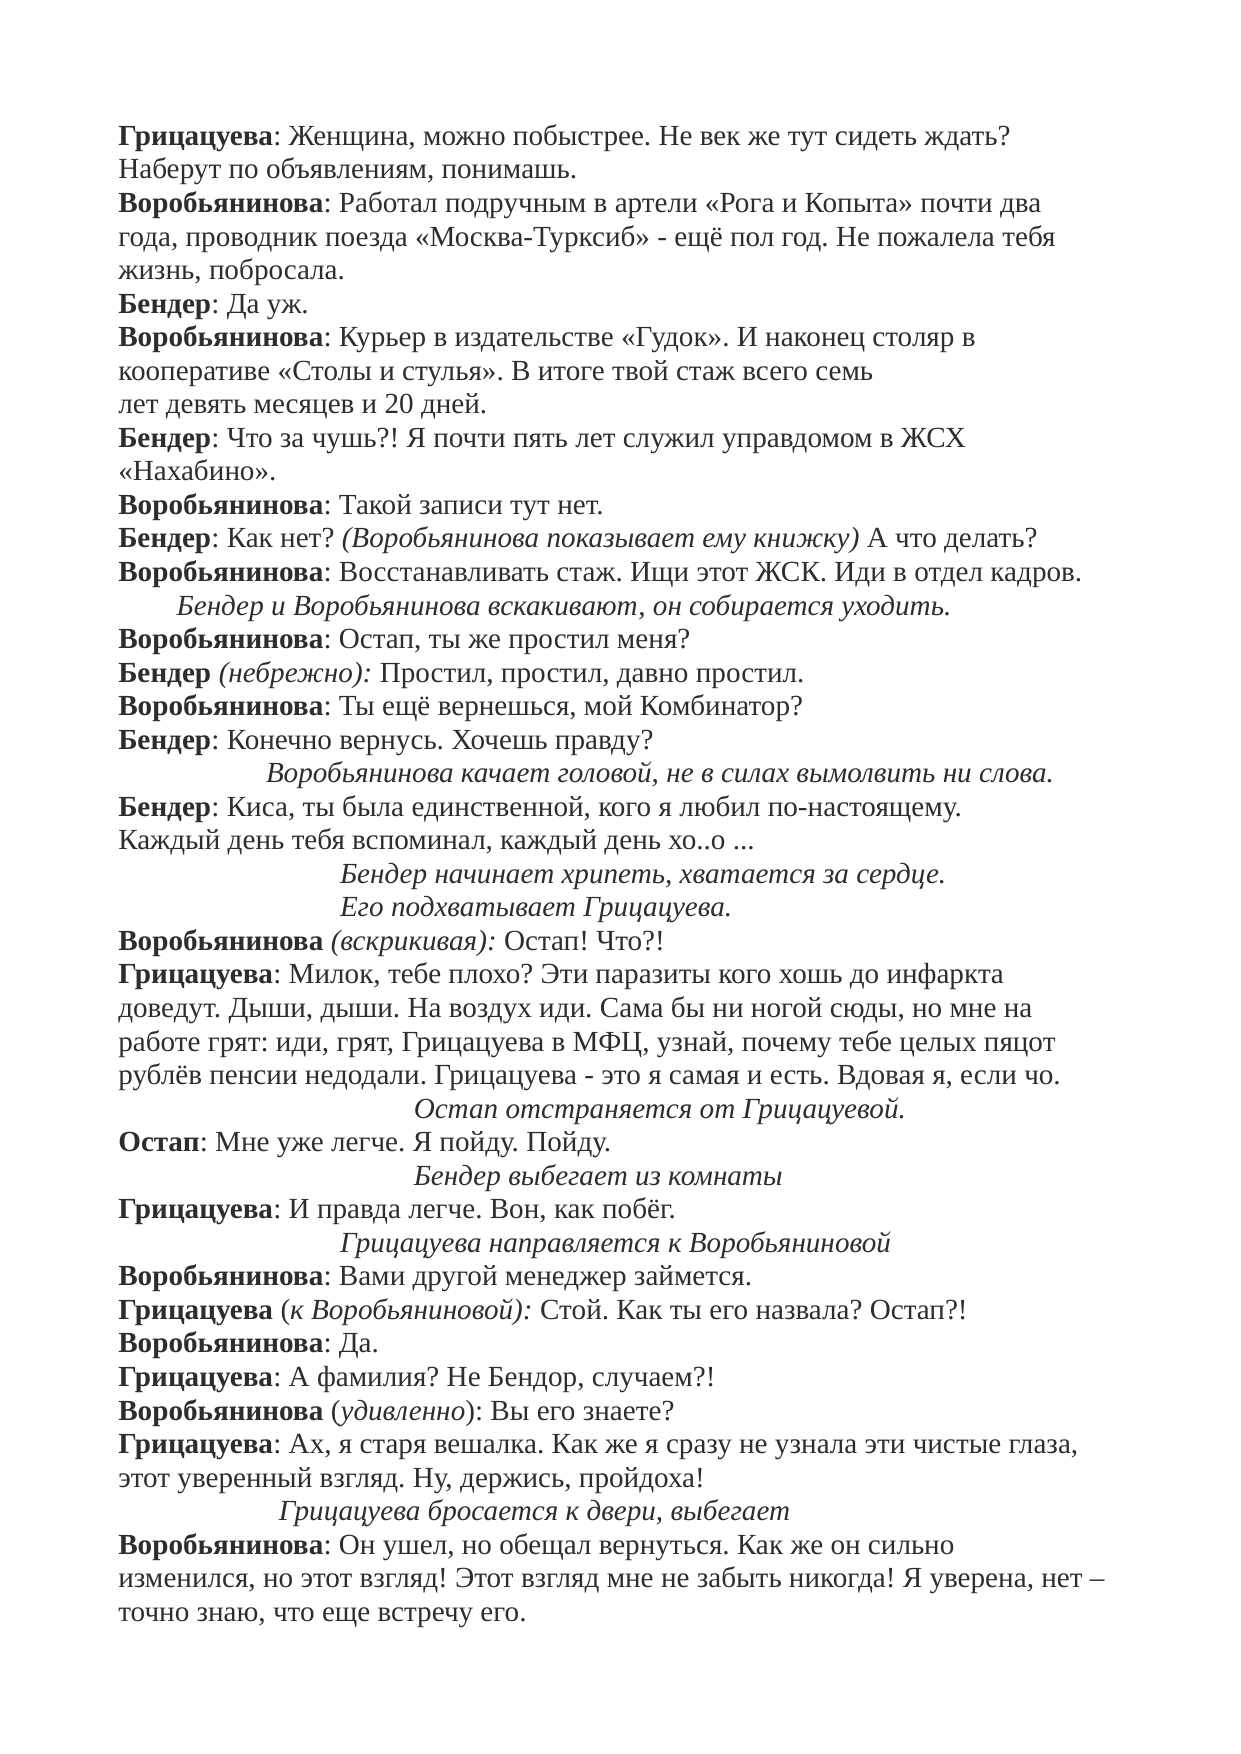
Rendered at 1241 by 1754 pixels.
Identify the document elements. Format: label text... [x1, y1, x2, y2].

text Грицацуева: Женщина, можно побыстрее. Не век же тут сидеть ждать? Наберут по объявлениям, понимашь. Воробьянинова: Работал подручным в артели «Рога и Копыта» почти два года, проводник поезда «Москва-Турксиб» - ещё пол год. Не пожалела тебя жизнь, побросала. Бендер: Да уж. Воробьянинова: Курьер в издательстве «Гудок». И наконец столяр в кооперативе «Столы и стулья». В итоге твой стаж всего семь [118, 118, 1122, 386]
text лет девять месяцев и 20 дней. Бендер: Что за чушь?! Я почти пять лет служил управдомом в ЖСХ «Нахабино». Воробьянинова: Такой записи тут нет. Бендер: Как нет? (Воробьянинова показывает ему книжку) А что делать? Воробьянинова: Восстанавливать стаж. Ищи этот ЖСК. Иди в отдел кадров. Бендер и Воробьянинова вскакивают, он собирается уходить. Воробьянинова: Остап, ты же простил меня? Бендер (небрежно): Простил, простил, давно простил. Воробьянинова: Ты ещё вернешься, мой Комбинатор? Бендер: Конечно вернусь. Хочешь правду? Воробьянинова качает головой, не в силах вымолвить ни слова. Бендер: Киса, ты была единственной, кого я любил по-настоящему. Каждый день тебя вспоминал, каждый день хо..о ... Бендер начинает хрипеть, хватается за сердце. Его подхватывает Грицацуева. Воробьянинова (вскрикивая): Остап! Что?! Грицацуева: Милок, тебе плохо? Эти паразиты кого хошь до инфаркта доведут. Дыши, дыши. На воздух иди. Сама бы ни ногой сюды, но мне на работе грят: иди, грят, Грицацуева в МФЦ, узнай, почему тебе целых пяцот рублёв пенсии недодали. Грицацуева - это я самая и есть. Вдовая я, если чо. Остап отстраняется от Грицацуевой. Остап: Мне уже легче. Я пойду. Пойду. Бендер выбегает из комнаты Грицацуева: И правда легче. Вон, как побёг. Грицацуева направляется к Воробьяниновой Воробьянинова: Вами другой менеджер займется. Грицацуева (к Воробьяниновой): Стой. Как ты его назвала? Остап?! Воробьянинова: Да. Грицацуева: А фамилия? Не Бендор, случаем?! [118, 386, 1122, 1393]
text Воробьянинова (удивленно): Вы его знаете? Грицацуева: Ах, я старя вешалка. Как же я сразу не узнала эти чистые глаза, этот уверенный взгляд. Ну, держись, пройдоха! [118, 1393, 1122, 1493]
text Грицацуева бросается к двери, выбегает Воробьянинова: Он ушел, но обещал вернуться. Как же он сильно изменился, но этот взгляд! Этот взгляд мне не забыть никогда! Я уверена, нет – точно знаю, что еще встречу его. [118, 1493, 1122, 1627]
